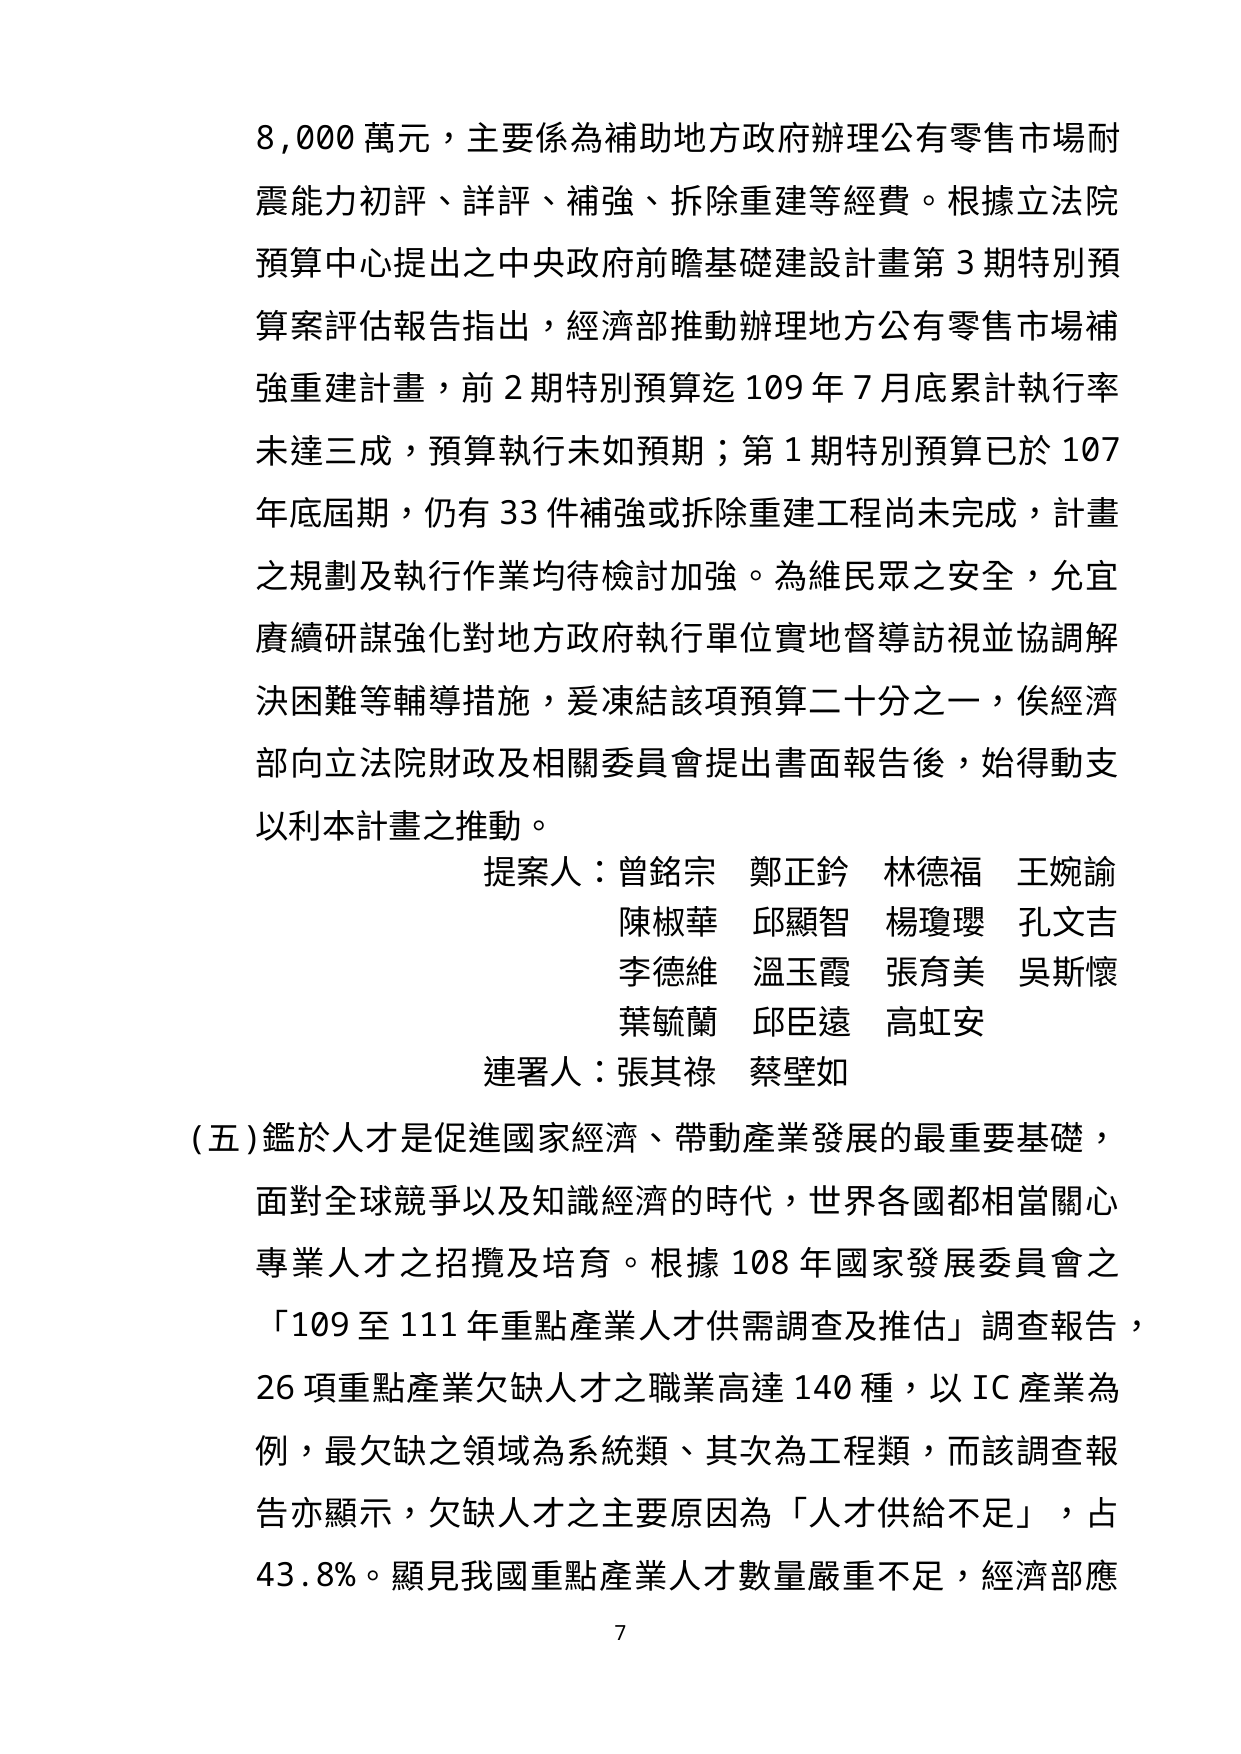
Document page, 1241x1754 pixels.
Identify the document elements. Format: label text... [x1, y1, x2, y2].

text 連署人：張其祿 蔡壁如 [483, 1044, 1120, 1094]
text 提案人：曾銘宗 鄭正鈐 林德福 王婉諭 陳椒華 邱顯智 楊瓊瓔 孔文吉 李德維 溫玉霞 張育美 吳斯懷 葉毓蘭 邱臣遠 高虹安 [483, 844, 1120, 1044]
text (五)鑑於人才是促進國家經濟、帶動產業發展的最重要基礎，面對全球競爭以及知識經濟的時代，世界各國都相當關心專業人才之招攬及培育。根據108年國家發展委員會之「109至111年重點產業人才供需調查及推估」調查報告，26項重點產業欠缺人才之職業高達140種，以IC產業為例，最欠缺之領域為系統類、其次為工程類，而該調查報告亦顯示，欠缺人才之主要原因為「人才供給不足」，占43.8%。顯見我國重點產業人才數量嚴重不足，經濟部應主動會同相關部會，儘速研議如何增加我國重點產業人才之質與量，以強化我國重點產業之競爭力。爰建請經濟部主動召集國家發展委員會等相關部會，儘速研議如何增加重點產業人才之質與量，於3個月內提出書面報告送至立法院財政及相關委員會。 [187, 1094, 1120, 1594]
text (四)中央政府前瞻基礎建設計畫第3期特別預算案，經濟部於第4目「城鄉建設」第1節「公共服務據點整備」項下之「公有危險建築補強重建—公有零售市場」編列預算2億8,000萬元，主要係為補助地方政府辦理公有零售市場耐震能力初評、詳評、補強、拆除重建等經費。根據立法院預算中心提出之中央政府前瞻基礎建設計畫第3期特別預算案評估報告指出，經濟部推動辦理地方公有零售市場補強重建計畫，前2期特別預算迄109年7月底累計執行率未達三成，預算執行未如預期；第1期特別預算已於107年底屆期，仍有33件補強或拆除重建工程尚未完成，計畫之規劃及執行作業均待檢討加強。為維民眾之安全，允宜賡續研謀強化對地方政府執行單位實地督導訪視並協調解決困難等輔導措施，爰凍結該項預算二十分之一，俟經濟部向立法院財政及相關委員會提出書面報告後，始得動支，以利本計畫之推動。 [187, 94, 1120, 844]
